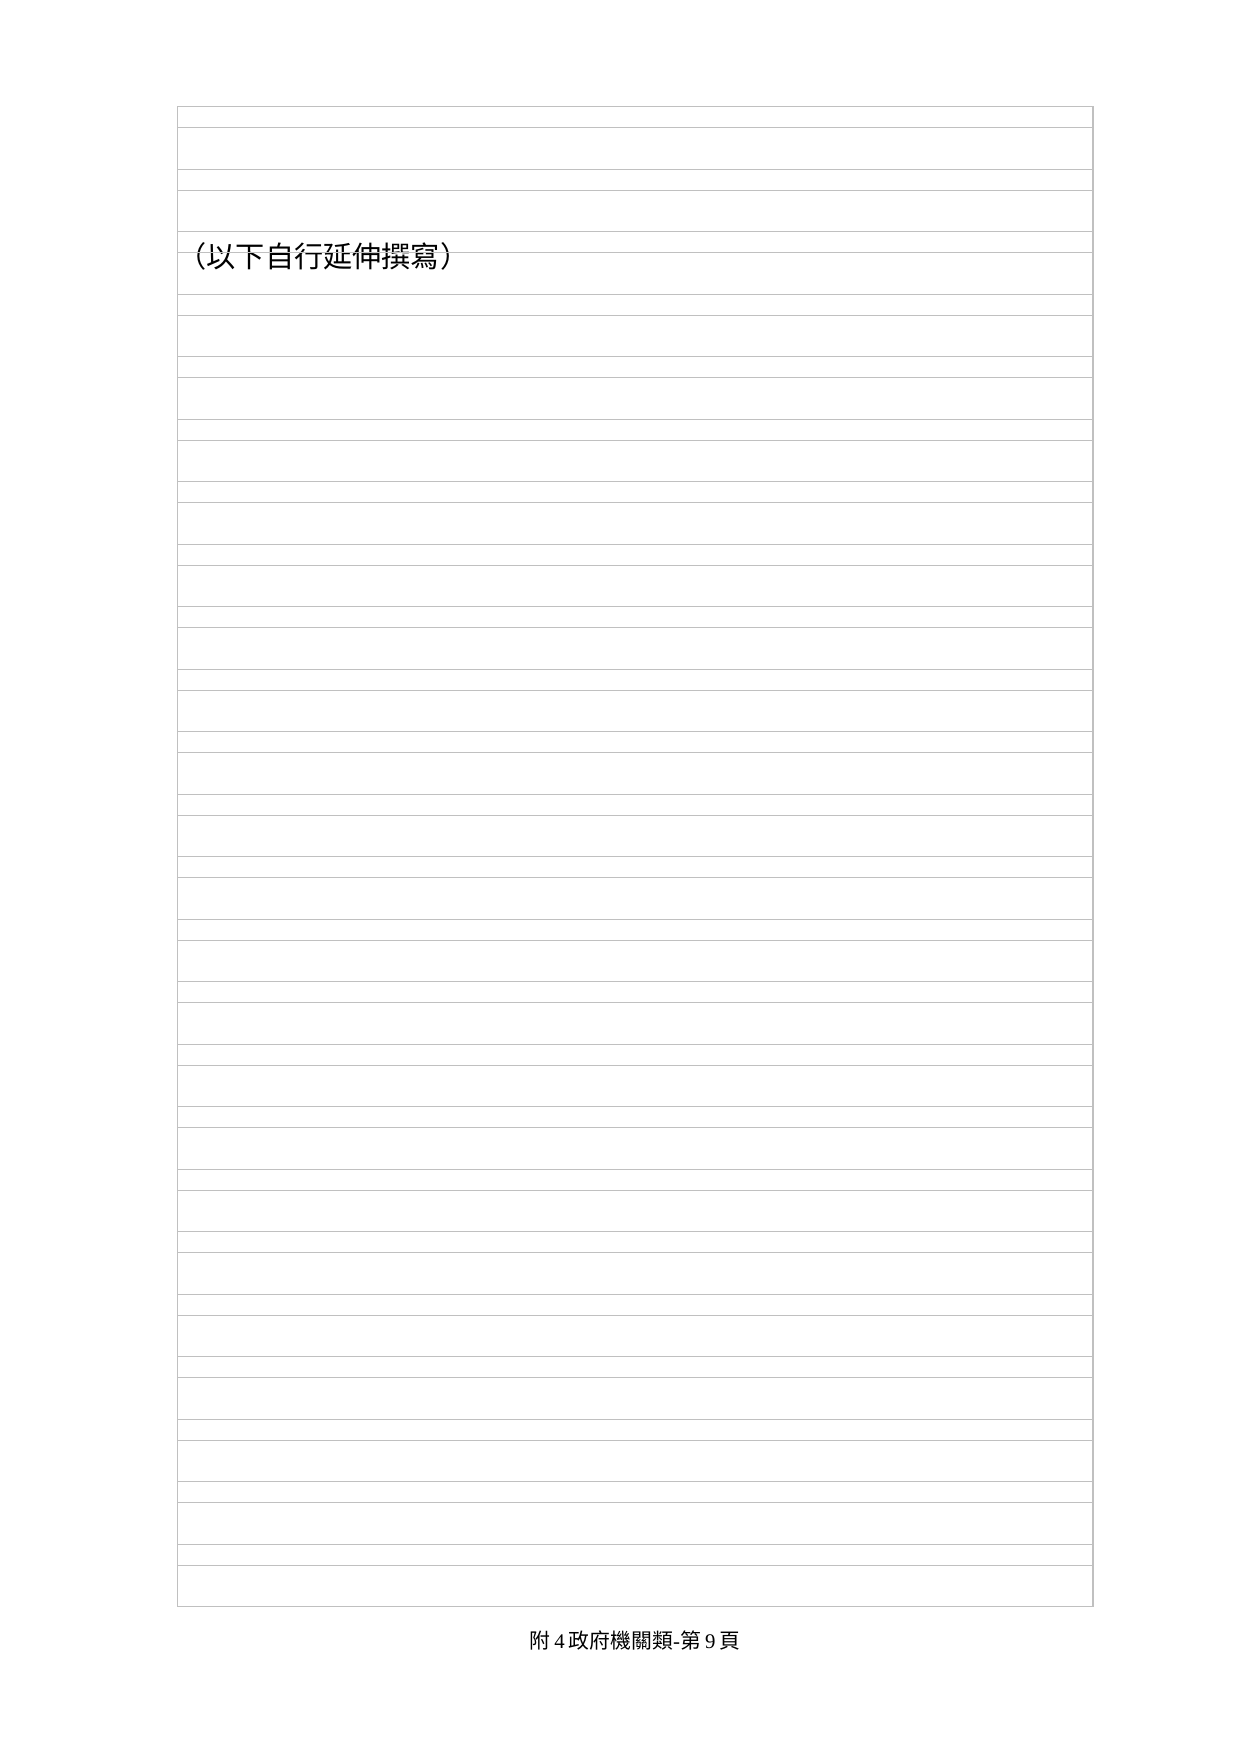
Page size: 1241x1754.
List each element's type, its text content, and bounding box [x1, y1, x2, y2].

text （以下自行延伸撰寫） [178, 232, 1092, 252]
text （以下自行延伸撰寫） [178, 253, 1092, 277]
text （以下自行延伸撰寫） [178, 227, 1092, 231]
